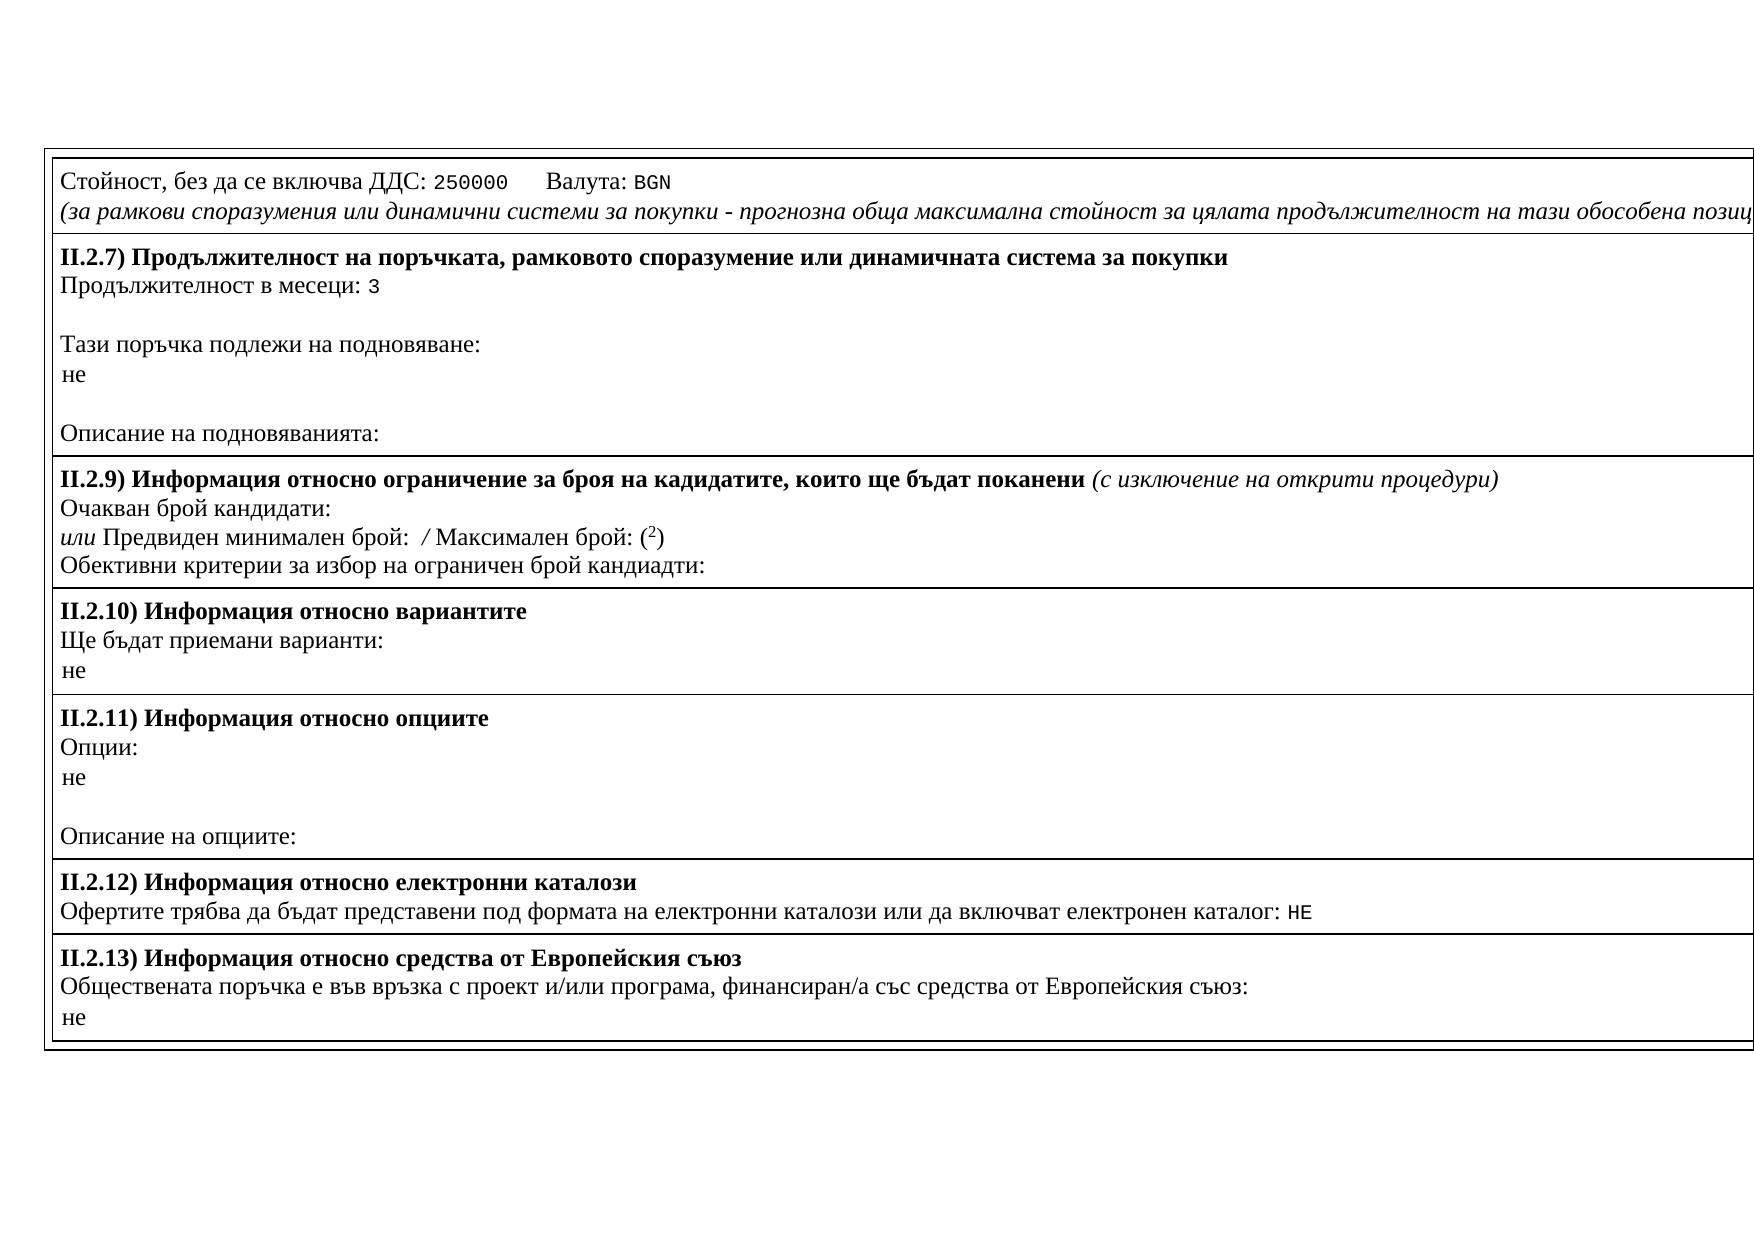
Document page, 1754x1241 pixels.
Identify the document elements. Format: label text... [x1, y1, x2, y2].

table_header не [60, 761, 94, 792]
table_cell II.2.7) Продължителност на поръчката, рамковото споразумение или динамичната система за покупки Продължителност в месеци: 3 Тази поръчка подлежи на подновяване: Описание на подновяванията: [53, 234, 1753, 455]
table_header не [60, 358, 94, 389]
table_cell II.2.13) Информация относно средства от Европейския съюз Обществената поръчка е във връзка с проект и/или програма, финансиран/а със средства от Европейския съюз: [53, 935, 1753, 1040]
table_cell II.2.6) Прогнозна стойност Стойност, без да се включва ДДС: 250000 Валута: BGN (за рамкови споразумения или динамични системи за покупки - прогнозна обща максимална стойност за цялата продължителност на тази обособена позиция) [53, 159, 1753, 232]
table_cell II.2.10) Информация относно вариантите Ще бъдат приемани варианти: [53, 589, 1753, 694]
table_cell II.2.12) Информация относно електронни каталози Офертите трябва да бъдат представени под формата на електронни каталози или да включват електронен каталог: НЕ [53, 860, 1753, 933]
table_cell II.2.9) Информация относно ограничение за броя на кадидатите, които ще бъдат поканени (с изключение на открити процедури) Очакван брой кандидати: или Предвиден минимален брой: / Максимален брой: (2) Обективни критерии за избор на ограничен брой кандиадти: [53, 457, 1753, 587]
table_cell II.2.11) Информация относно опциите Опции: Описание на опциите: [53, 695, 1753, 858]
table_header не [60, 654, 94, 686]
table_header не [60, 1000, 94, 1032]
table_cell II.2) Описание 1 [45, 149, 1753, 1049]
